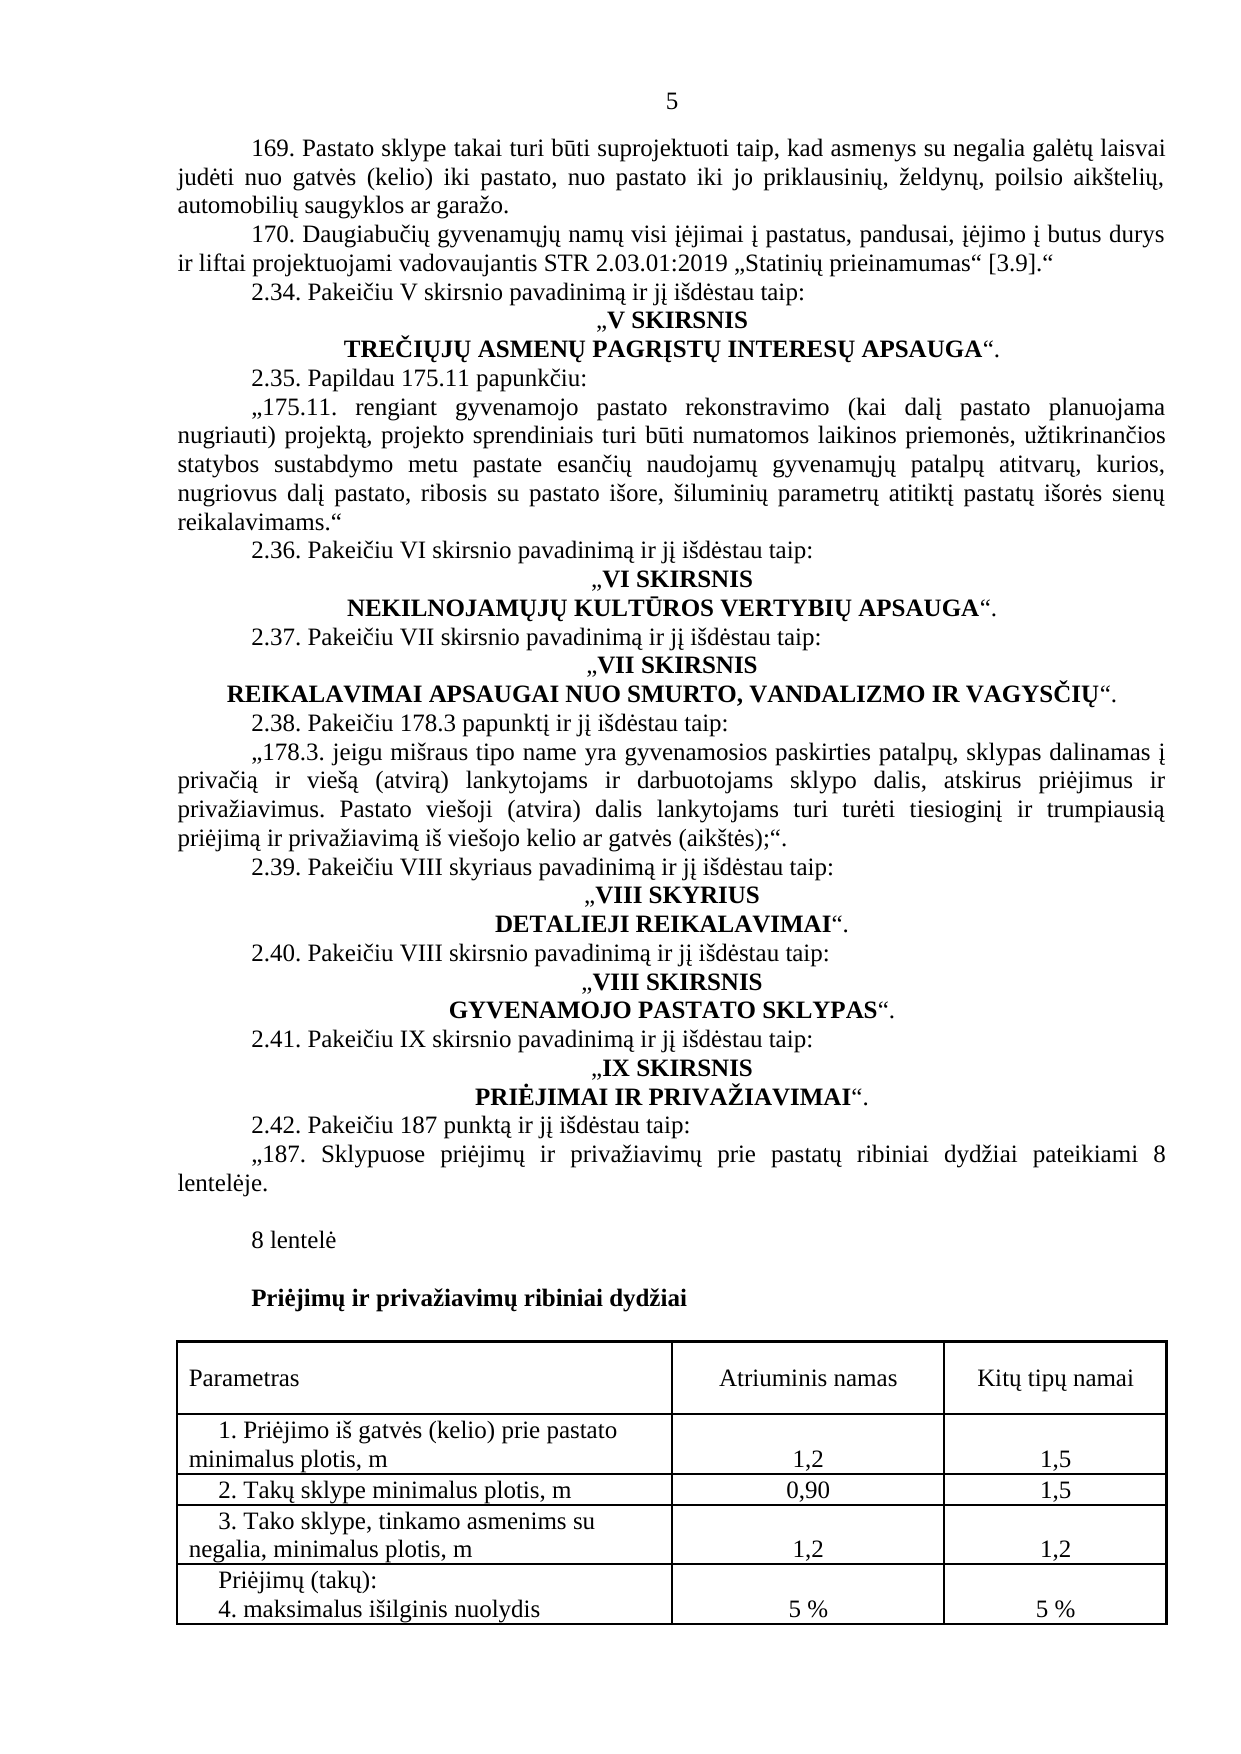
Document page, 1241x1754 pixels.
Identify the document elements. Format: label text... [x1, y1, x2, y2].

text „V SKIRSNIS [177, 305, 1166, 334]
table_cell 1,2 [673, 1415, 943, 1473]
text 8 lentelė [177, 1225, 1166, 1254]
table_cell 1,2 [673, 1506, 943, 1563]
table_cell 5 % [945, 1565, 1165, 1623]
table_cell 5 % [673, 1565, 943, 1623]
text 169. Pastato sklype takai turi būti suprojektuoti taip, kad asmenys su negalia galėtų laisvai judėti nuo gatvės (kelio) iki pastato, nuo pastato iki jo priklausinių, želdynų, poilsio aikštelių, automobilių saugyklos ar garažo. [177, 133, 1166, 219]
table_header Kitų tipų namai [945, 1343, 1165, 1413]
table_cell 0,90 [673, 1475, 943, 1504]
text 2.38. Pakeičiu 178.3 papunktį ir jį išdėstau taip: [177, 708, 1166, 737]
text „VI SKIRSNIS [177, 564, 1166, 593]
text „IX SKIRSNIS [177, 1053, 1166, 1082]
text 2.41. Pakeičiu IX skirsnio pavadinimą ir jį išdėstau taip: [177, 1024, 1166, 1053]
text GYVENAMOJO PASTATO SKLYPAS“. [177, 995, 1166, 1024]
text TREČIŲJŲ ASMENŲ PAGRĮSTŲ INTERESŲ APSAUGA“. [177, 334, 1166, 363]
text „178.3. jeigu mišraus tipo name yra gyvenamosios paskirties patalpų, sklypas dalinamas į privačią ir viešą (atvirą) lankytojams ir darbuotojams sklypo dalis, atskirus priėjimus ir privažiavimus. Pastato viešoji (atvira) dalis lankytojams turi turėti tiesioginį ir trumpiausią priėjimą ir privažiavimą iš viešojo kelio ar gatvės (aikštės);“. [177, 737, 1166, 852]
text NEKILNOJAMŲJŲ KULTŪROS VERTYBIŲ APSAUGA“. [177, 593, 1166, 622]
text 2.34. Pakeičiu V skirsnio pavadinimą ir jį išdėstau taip: [177, 277, 1166, 305]
text 2.39. Pakeičiu VIII skyriaus pavadinimą ir jį išdėstau taip: [177, 852, 1166, 880]
table_cell 1,2 [945, 1506, 1165, 1563]
text PRIĖJIMAI IR PRIVAŽIAVIMAI“. [177, 1082, 1166, 1110]
table_cell 1,5 [945, 1415, 1165, 1473]
table_cell 2. Takų sklype minimalus plotis, m [178, 1475, 671, 1504]
text „VIII SKIRSNIS [177, 967, 1166, 995]
text „VIII SKYRIUS [177, 880, 1166, 909]
text REIKALAVIMAI APSAUGAI NUO SMURTO, VANDALIZMO IR VAGYSČIŲ“. [177, 679, 1166, 708]
text 2.36. Pakeičiu VI skirsnio pavadinimą ir jį išdėstau taip: [177, 535, 1166, 564]
text „175.11. rengiant gyvenamojo pastato rekonstravimo (kai dalį pastato planuojama nugriauti) projektą, projekto sprendiniais turi būti numatomos laikinos priemonės, užtikrinančios statybos sustabdymo metu pastate esančių naudojamų gyvenamųjų patalpų atitvarų, kurios, nugriovus dalį pastato, ribosis su pastato išore, šiluminių parametrų atitiktį pastatų išorės sienų reikalavimams.“ [177, 392, 1166, 535]
text DETALIEJI REIKALAVIMAI“. [177, 909, 1166, 938]
text 170. Daugiabučių gyvenamųjų namų visi įėjimai į pastatus, pandusai, įėjimo į butus durys ir liftai projektuojami vadovaujantis STR 2.03.01:2019 „Statinių prieinamumas“ [3.9].“ [177, 219, 1166, 277]
text „187. Sklypuose priėjimų ir privažiavimų prie pastatų ribiniai dydžiai pateikiami 8 lentelėje. [177, 1139, 1166, 1197]
table_header Parametras [178, 1343, 671, 1413]
text Priėjimų ir privažiavimų ribiniai dydžiai [177, 1283, 1166, 1312]
table_cell 3. Tako sklype, tinkamo asmenims su negalia, minimalus plotis, m [178, 1506, 671, 1563]
text „VII SKIRSNIS [177, 650, 1166, 679]
table_cell Priėjimų (takų): 4. maksimalus išilginis nuolydis [178, 1565, 671, 1623]
text 2.40. Pakeičiu VIII skirsnio pavadinimą ir jį išdėstau taip: [177, 938, 1166, 967]
table_cell 1,5 [945, 1475, 1165, 1504]
table_cell 1. Priėjimo iš gatvės (kelio) prie pastato minimalus plotis, m [178, 1415, 671, 1473]
table_header Atriuminis namas [673, 1343, 943, 1413]
text 2.35. Papildau 175.11 papunkčiu: [177, 363, 1166, 392]
text 2.37. Pakeičiu VII skirsnio pavadinimą ir jį išdėstau taip: [177, 622, 1166, 650]
text 2.42. Pakeičiu 187 punktą ir jį išdėstau taip: [177, 1110, 1166, 1139]
